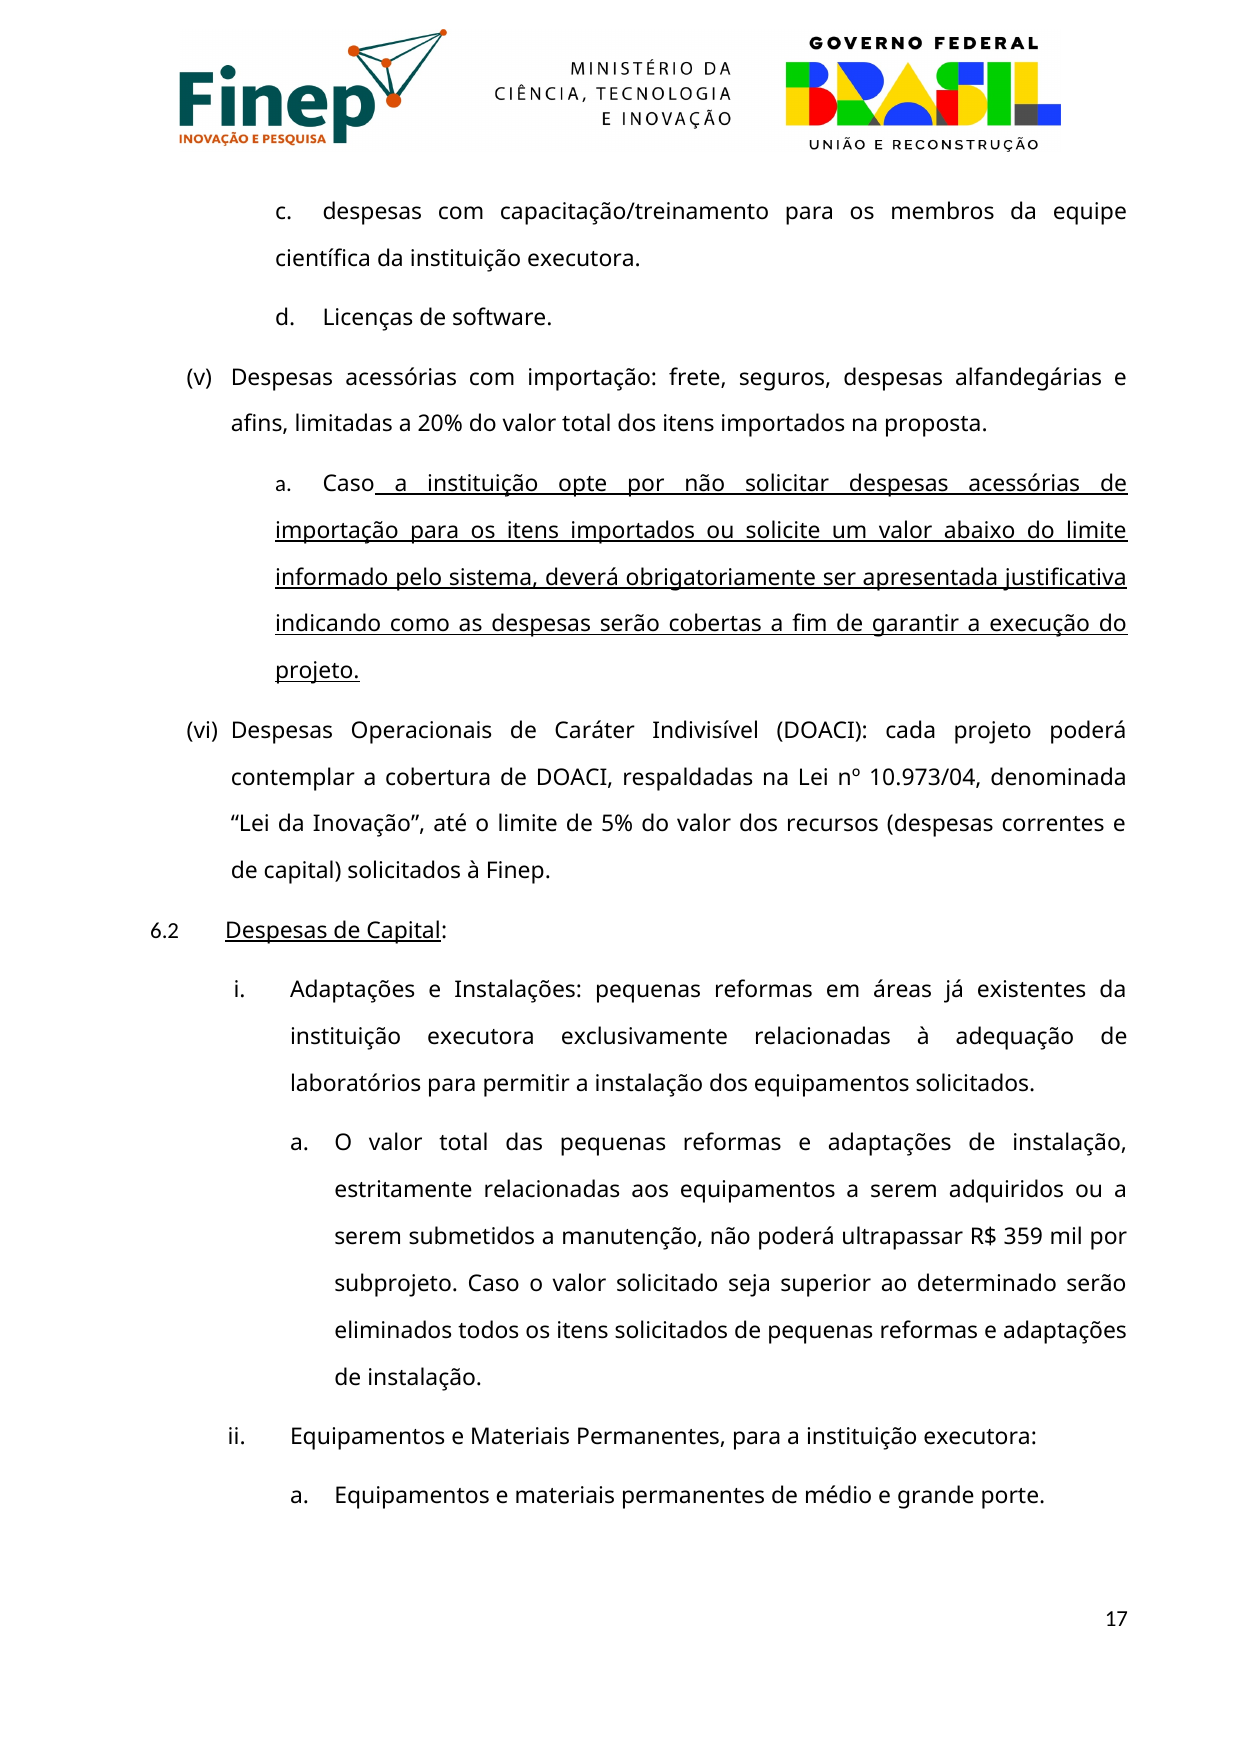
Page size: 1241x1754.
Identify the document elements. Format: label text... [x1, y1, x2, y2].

list Caso a instituição opte por não solicitar despesas acessórias de importação para os itens importados ou solicite um valor abaixo do limite [275, 467, 1128, 540]
list Despesas Operacionais de Caráter Indivisível (DOACI): cada projeto poderá contemplar a cobertura de DOACI, respaldadas na Lei nº 10.973/04, denominada “Lei da Inovação”, até o limite de 5% do valor dos recursos (despesas correntes e de capital) solicitados à Finep. [186, 713, 1128, 885]
list despesas com capacitação/treinamento para os membros da equipe científica da instituição executora. [275, 195, 1128, 273]
list Despesas de Capital: [150, 913, 1128, 945]
list informado pelo sistema, deverá obrigatoriamente ser apresentada justificativa indicando como as despesas serão cobertas a fim de garantir a execução do [275, 542, 1128, 634]
list Despesas acessórias com importação: frete, seguros, despesas alfandegárias e afins, limitadas a 20% do valor total dos itens importados na proposta. [186, 360, 1128, 438]
list Equipamentos e Materiais Permanentes, para a instituição executora: [245, 1420, 1128, 1451]
list projeto. [275, 635, 1128, 685]
list Equipamentos e materiais permanentes de médio e grande porte. [290, 1479, 1128, 1510]
list Adaptações e Instalações: pequenas reformas em áreas já existentes da instituição executora exclusivamente relacionadas à adequação de laboratórios para permitir a instalação dos equipamentos solicitados. [245, 973, 1128, 1098]
list O valor total das pequenas reformas e adaptações de instalação, estritamente relacionadas aos equipamentos a serem adquiridos ou a serem submetidos a manutenção, não poderá ultrapassar R$ 359 mil por subprojeto. Caso o valor solicitado seja superior ao determinado serão eliminados todos os itens solicitados de pequenas reformas e adaptações de instalação. [290, 1126, 1128, 1392]
list Licenças de software. [275, 301, 1128, 332]
